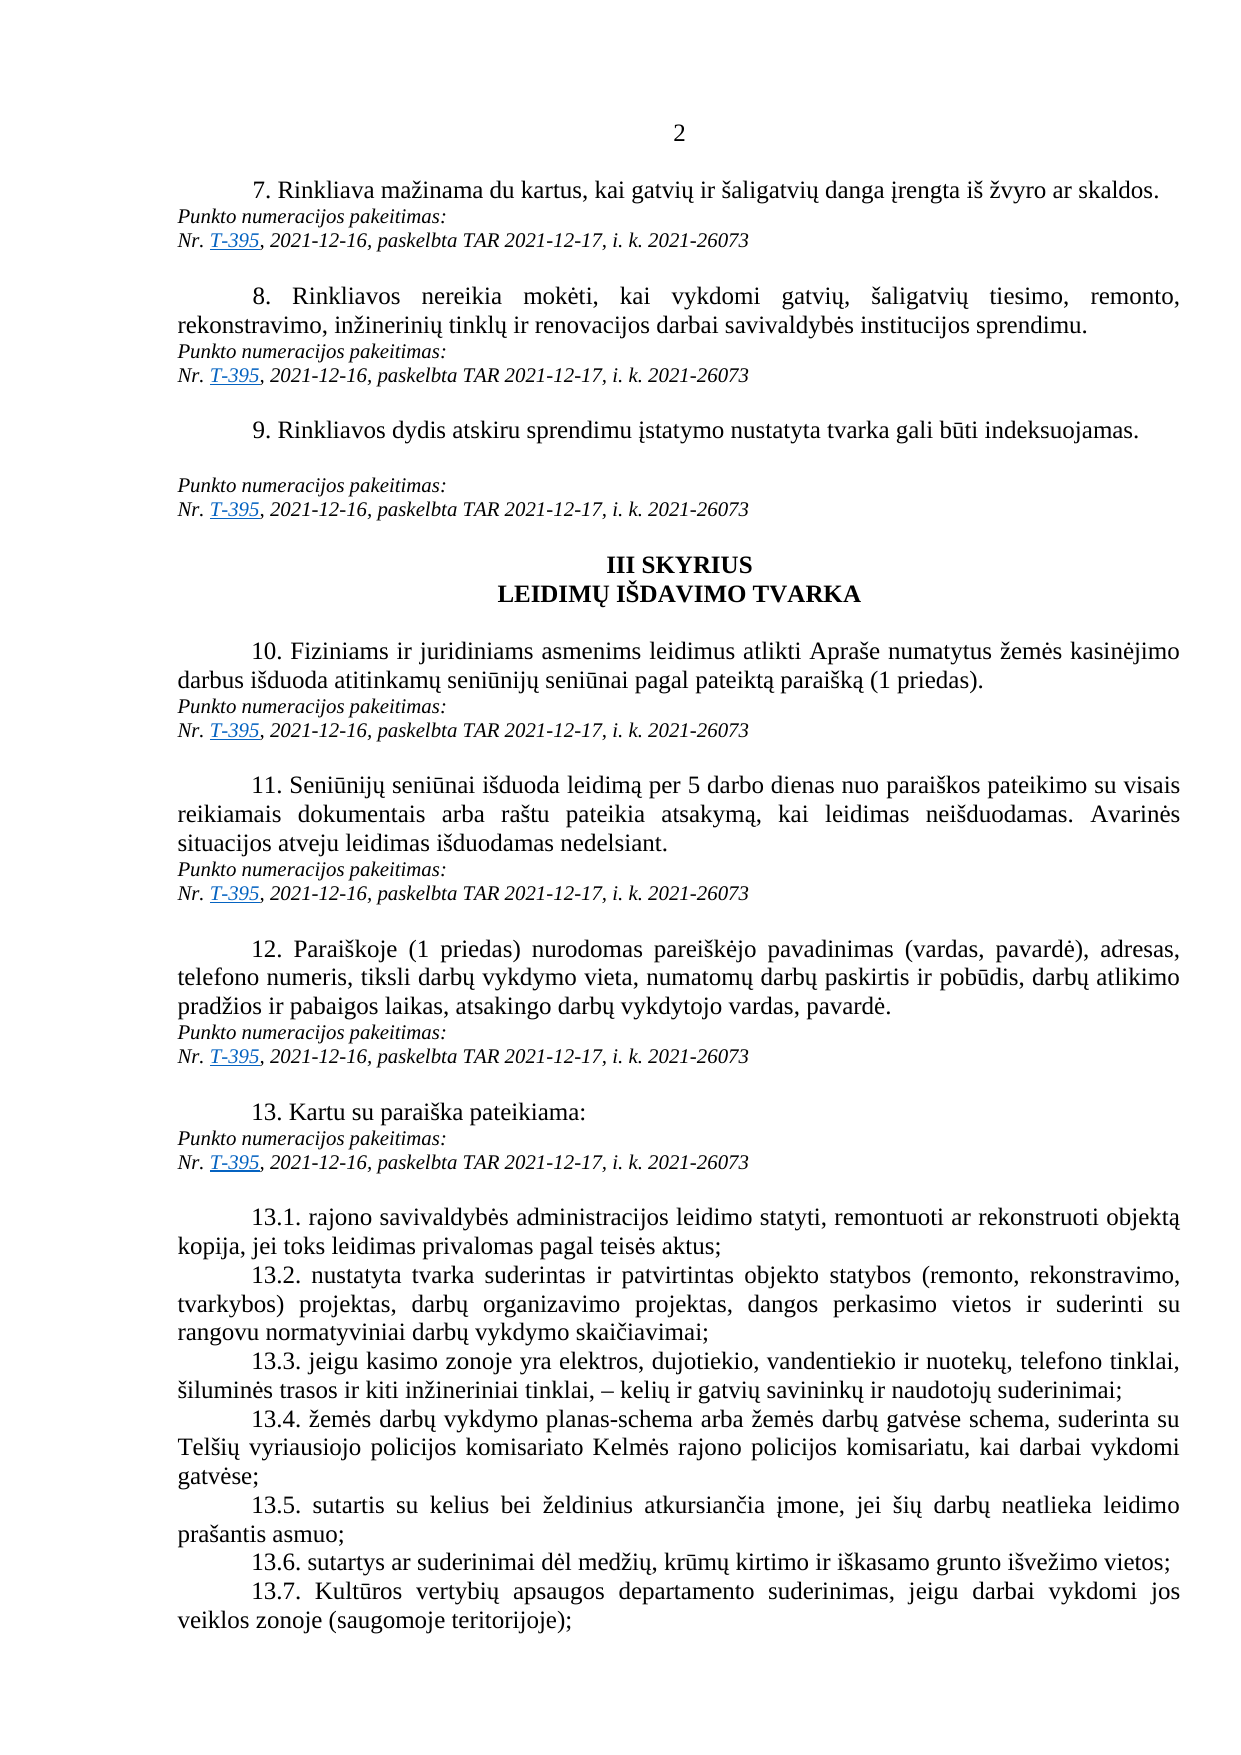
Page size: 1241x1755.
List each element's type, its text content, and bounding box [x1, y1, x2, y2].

text Nr. T-395, 2021-12-16, paskelbta TAR 2021-12-17, i. k. 2021-26073 [177, 363, 1181, 387]
text Nr. T-395, 2021-12-16, paskelbta TAR 2021-12-17, i. k. 2021-26073 [177, 1044, 1181, 1068]
text III SKYRIUS [177, 550, 1181, 579]
text 13.3. jeigu kasimo zonoje yra elektros, dujotiekio, vandentiekio ir nuotekų, telefono tinklai, šiluminės trasos ir kiti inžineriniai tinklai, – kelių ir gatvių savininkų ir naudotojų suderinimai; [177, 1346, 1181, 1404]
text 11. Seniūnijų seniūnai išduoda leidimą per 5 darbo dienas nuo paraiškos pateikimo su visais reikiamais dokumentais arba raštu pateikia atsakymą, kai leidimas neišduodamas. Avarinės situacijos atveju leidimas išduodamas nedelsiant. [177, 771, 1181, 857]
text Nr. T-395, 2021-12-16, paskelbta TAR 2021-12-17, i. k. 2021-26073 [177, 1150, 1181, 1174]
text 12. Paraiškoje (1 priedas) nurodomas pareiškėjo pavadinimas (vardas, pavardė), adresas, telefono numeris, tiksli darbų vykdymo vieta, numatomų darbų paskirtis ir pobūdis, darbų atlikimo pradžios ir pabaigos laikas, atsakingo darbų vykdytojo vardas, pavardė. [177, 934, 1181, 1020]
text 13.5. sutartis su kelius bei želdinius atkursiančia įmone, jei šių darbų neatlieka leidimo prašantis asmuo; [177, 1490, 1181, 1547]
text Punkto numeracijos pakeitimas: [177, 339, 1181, 363]
text Punkto numeracijos pakeitimas: [177, 204, 1181, 228]
text LEIDIMŲ IŠDAVIMO TVARKA [177, 579, 1181, 607]
text 13.4. žemės darbų vykdymo planas-schema arba žemės darbų gatvėse schema, suderinta su Telšių vyriausiojo policijos komisariato Kelmės rajono policijos komisariatu, kai darbai vykdomi gatvėse; [177, 1404, 1181, 1490]
text 13.1. rajono savivaldybės administracijos leidimo statyti, remontuoti ar rekonstruoti objektą kopija, jei toks leidimas privalomas pagal teisės aktus; [177, 1202, 1181, 1260]
text 13.7. Kultūros vertybių apsaugos departamento suderinimas, jeigu darbai vykdomi jos veiklos zonoje (saugomoje teritorijoje); [177, 1576, 1181, 1634]
text Punkto numeracijos pakeitimas: [177, 857, 1181, 881]
text Nr. T-395, 2021-12-16, paskelbta TAR 2021-12-17, i. k. 2021-26073 [177, 881, 1181, 905]
text Nr. T-395, 2021-12-16, paskelbta TAR 2021-12-17, i. k. 2021-26073 [177, 228, 1181, 252]
text 8. Rinkliavos nereikia mokėti, kai vykdomi gatvių, šaligatvių tiesimo, remonto, rekonstravimo, inžinerinių tinklų ir renovacijos darbai savivaldybės institucijos sprendimu. [177, 281, 1181, 339]
text 10. Fiziniams ir juridiniams asmenims leidimus atlikti Apraše numatytus žemės kasinėjimo darbus išduoda atitinkamų seniūnijų seniūnai pagal pateiktą paraišką (1 priedas). [177, 636, 1181, 694]
text Punkto numeracijos pakeitimas: [177, 1126, 1181, 1150]
text 13.2. nustatyta tvarka suderintas ir patvirtintas objekto statybos (remonto, rekonstravimo, tvarkybos) projektas, darbų organizavimo projektas, dangos perkasimo vietos ir suderinti su rangovu normatyviniai darbų vykdymo skaičiavimai; [177, 1260, 1181, 1346]
text Punkto numeracijos pakeitimas: [177, 473, 1181, 497]
text Nr. T-395, 2021-12-16, paskelbta TAR 2021-12-17, i. k. 2021-26073 [177, 718, 1181, 742]
text Nr. T-395, 2021-12-16, paskelbta TAR 2021-12-17, i. k. 2021-26073 [177, 497, 1181, 521]
text 9. Rinkliavos dydis atskiru sprendimu įstatymo nustatyta tvarka gali būti indeksuojamas. [177, 416, 1181, 444]
text 13. Kartu su paraiška pateikiama: [177, 1097, 1181, 1126]
text 7. Rinkliava mažinama du kartus, kai gatvių ir šaligatvių danga įrengta iš žvyro ar skaldos. [177, 176, 1181, 204]
text 13.6. sutartys ar suderinimai dėl medžių, krūmų kirtimo ir iškasamo grunto išvežimo vietos; [177, 1547, 1181, 1576]
text Punkto numeracijos pakeitimas: [177, 1020, 1181, 1044]
text Punkto numeracijos pakeitimas: [177, 694, 1181, 718]
